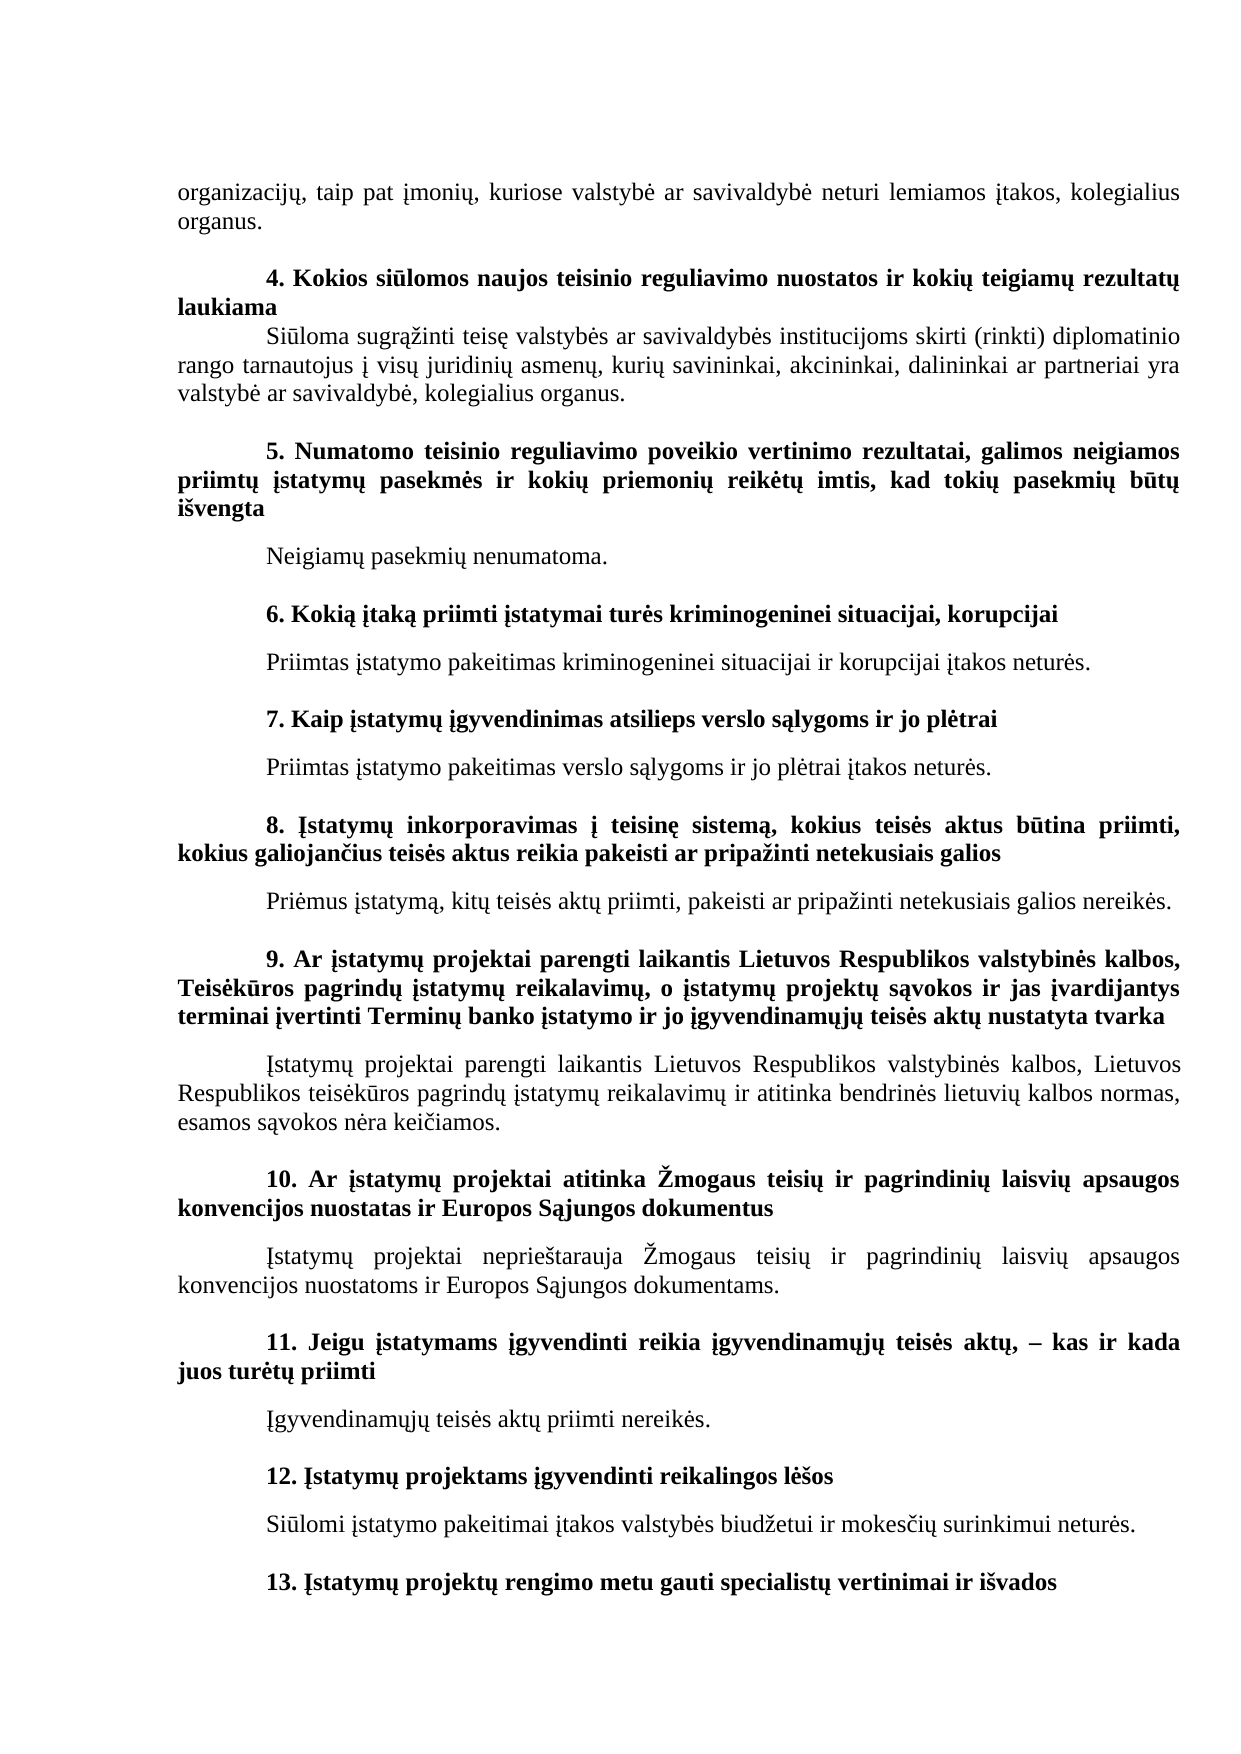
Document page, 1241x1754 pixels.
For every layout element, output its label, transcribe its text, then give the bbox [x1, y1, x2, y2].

text 7. Kaip įstatymų įgyvendinimas atsilieps verslo sąlygoms ir jo plėtrai [177, 704, 1181, 733]
text Priėmus įstatymą, kitų teisės aktų priimti, pakeisti ar pripažinti netekusiais galios nereikės. [177, 886, 1181, 915]
text Priimtas įstatymo pakeitimas kriminogeninei situacijai ir korupcijai įtakos neturės. [177, 647, 1181, 676]
text Įgyvendinamųjų teisės aktų priimti nereikės. [177, 1404, 1181, 1433]
text 5. Numatomo teisinio reguliavimo poveikio vertinimo rezultatai, galimos neigiamos priimtų įstatymų pasekmės ir kokių priemonių reikėtų imtis, kad tokių pasekmių būtų išvengta [177, 436, 1181, 522]
text 4. Kokios siūlomos naujos teisinio reguliavimo nuostatos ir kokių teigiamų rezultatų laukiama [177, 263, 1181, 321]
text Siūloma sugrąžinti teisę valstybės ar savivaldybės institucijoms skirti (rinkti) diplomatinio rango tarnautojus į visų juridinių asmenų, kurių savininkai, akcininkai, dalininkai ar partneriai yra valstybė ar savivaldybė, kolegialius organus. [177, 321, 1181, 407]
text 9. Ar įstatymų projektai parengti laikantis Lietuvos Respublikos valstybinės kalbos, Teisėkūros pagrindų įstatymų reikalavimų, o įstatymų projektų sąvokos ir jas įvardijantys terminai įvertinti Terminų banko įstatymo ir jo įgyvendinamųjų teisės aktų nustatyta tvarka [177, 944, 1181, 1030]
text organizacijų, taip pat įmonių, kuriose valstybė ar savivaldybė neturi lemiamos įtakos, kolegialius organus. [177, 177, 1181, 235]
text Įstatymų projektai parengti laikantis Lietuvos Respublikos valstybinės kalbos, Lietuvos Respublikos teisėkūros pagrindų įstatymų reikalavimų ir atitinka bendrinės lietuvių kalbos normas, esamos sąvokos nėra keičiamos. [177, 1049, 1181, 1136]
text Priimtas įstatymo pakeitimas verslo sąlygoms ir jo plėtrai įtakos neturės. [177, 752, 1181, 781]
text 12. Įstatymų projektams įgyvendinti reikalingos lėšos [177, 1461, 1181, 1490]
text 8. Įstatymų inkorporavimas į teisinę sistemą, kokius teisės aktus būtina priimti, kokius galiojančius teisės aktus reikia pakeisti ar pripažinti netekusiais galios [177, 810, 1181, 867]
text Siūlomi įstatymo pakeitimai įtakos valstybės biudžetui ir mokesčių surinkimui neturės. [177, 1509, 1181, 1538]
text 13. Įstatymų projektų rengimo metu gauti specialistų vertinimai ir išvados [177, 1567, 1181, 1596]
text Įstatymų projektai neprieštarauja Žmogaus teisių ir pagrindinių laisvių apsaugos konvencijos nuostatoms ir Europos Sąjungos dokumentams. [177, 1241, 1181, 1298]
text Neigiamų pasekmių nenumatoma. [177, 541, 1181, 570]
text 11. Jeigu įstatymams įgyvendinti reikia įgyvendinamųjų teisės aktų, – kas ir kada juos turėtų priimti [177, 1327, 1181, 1385]
text 10. Ar įstatymų projektai atitinka Žmogaus teisių ir pagrindinių laisvių apsaugos konvencijos nuostatas ir Europos Sąjungos dokumentus [177, 1164, 1181, 1222]
text 6. Kokią įtaką priimti įstatymai turės kriminogeninei situacijai, korupcijai [177, 599, 1181, 628]
